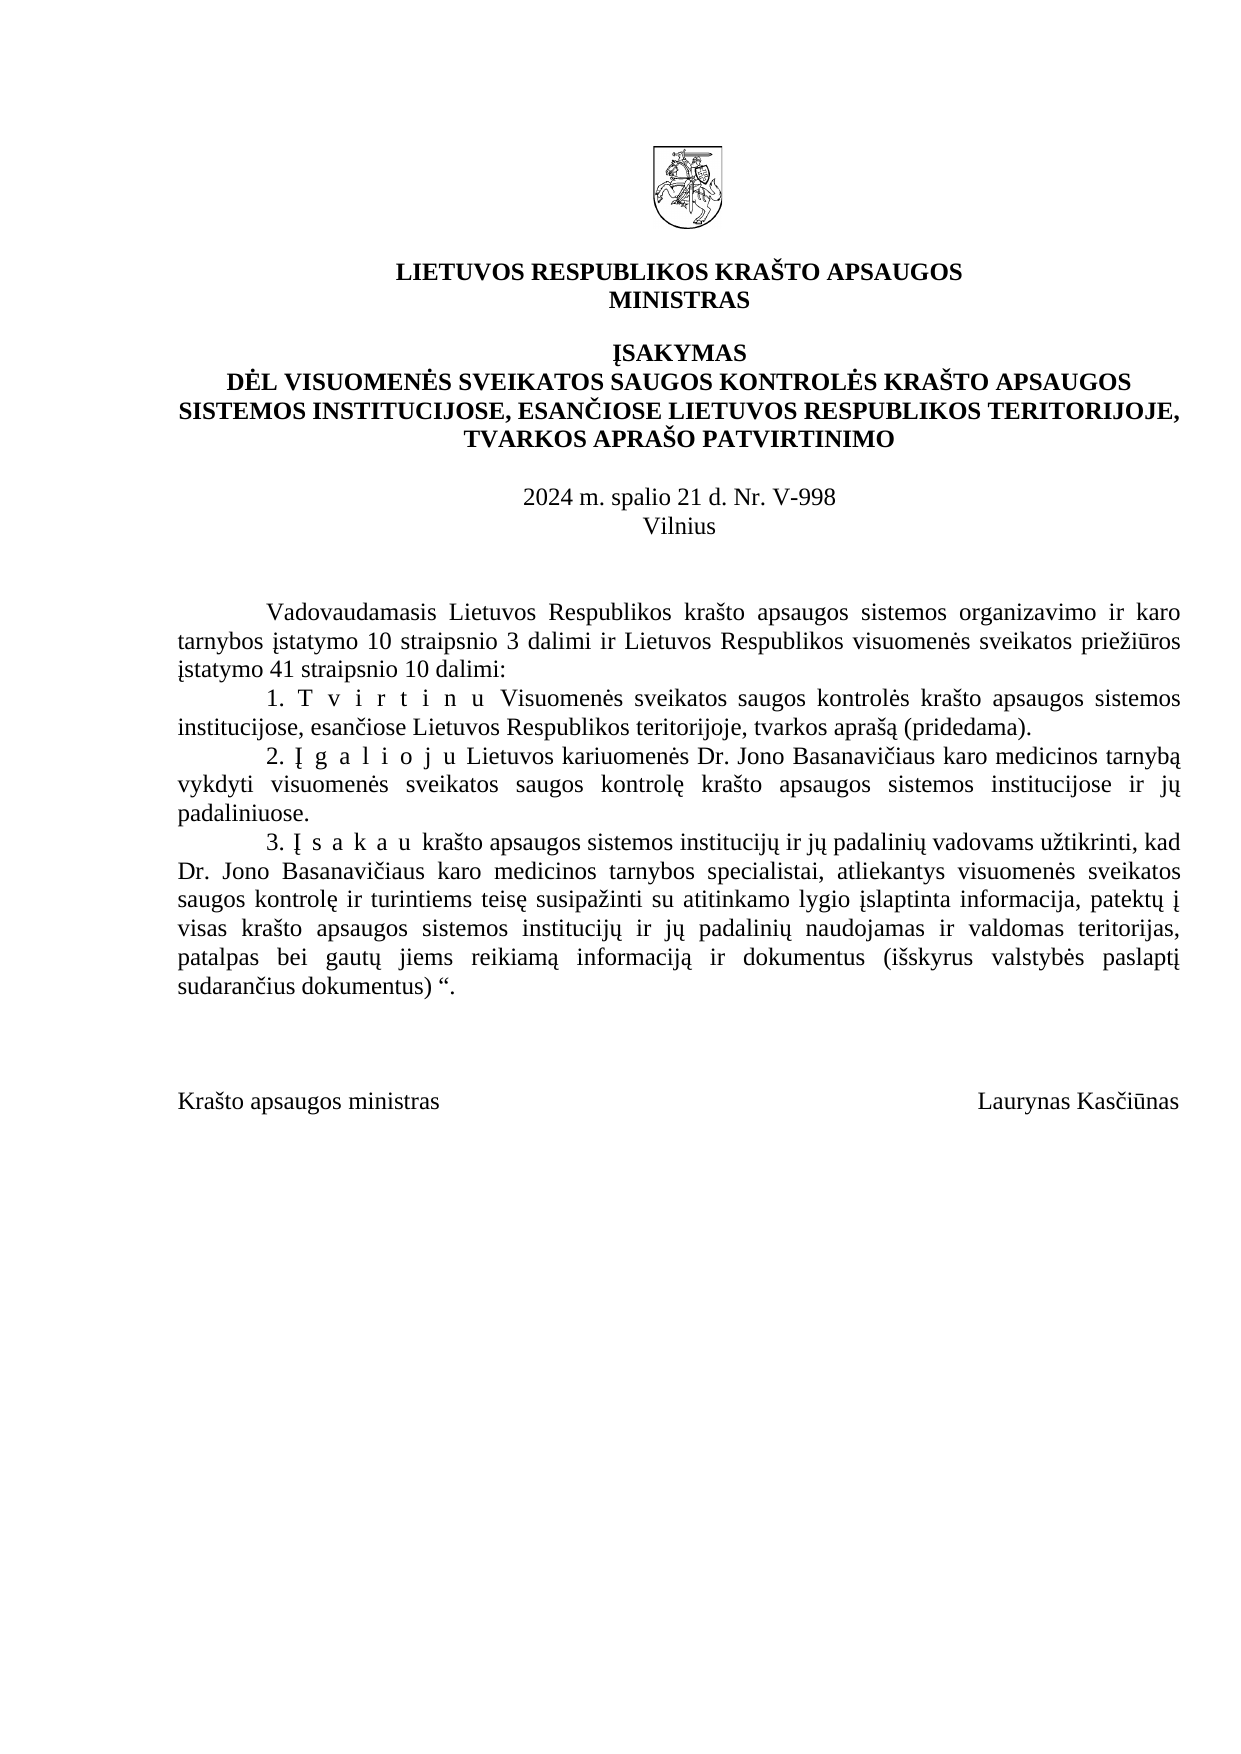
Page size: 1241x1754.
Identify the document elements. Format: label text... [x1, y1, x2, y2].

text Vadovaudamasis Lietuvos Respublikos krašto apsaugos sistemos organizavimo ir karo tarnybos įstatymo 10 straipsnio 3 dalimi ir Lietuvos Respublikos visuomenės sveikatos priežiūros įstatymo 41 straipsnio 10 dalimi: [177, 597, 1181, 683]
text Krašto apsaugos ministras Laurynas Kasčiūnas [177, 1086, 1181, 1114]
text 1. T v i r t i n u Visuomenės sveikatos saugos kontrolės krašto apsaugos sistemos institucijose, esančiose Lietuvos Respublikos teritorijoje, tvarkos aprašą (pridedama). [177, 683, 1181, 741]
text Vilnius [177, 511, 1181, 539]
text DĖL VISUOMENĖS SVEIKATOS SAUGOS KONTROLĖS KRAŠTO APSAUGOS SISTEMOS INSTITUCIJOSE, ESANČIOSE LIETUVOS RESPUBLIKOS TERITORIJOJE, TVARKOS APRAŠO PATVIRTINIMO [177, 367, 1181, 453]
text 2024 m. spalio 21 d. Nr. V-998 [177, 482, 1181, 511]
text 2. Į g a l i o j u Lietuvos kariuomenės Dr. Jono Basanavičiaus karo medicinos tarnybą vykdyti visuomenės sveikatos saugos kontrolę krašto apsaugos sistemos institucijose ir jų padaliniuose. [177, 741, 1181, 827]
subtitle ĮSAKYMAS [177, 338, 1181, 367]
text MINISTRAS [177, 286, 1181, 314]
text 3. Į s a k a u krašto apsaugos sistemos institucijų ir jų padalinių vadovams užtikrinti, kad Dr. Jono Basanavičiaus karo medicinos tarnybos specialistai, atliekantys visuomenės sveikatos saugos kontrolę ir turintiems teisę susipažinti su atitinkamo lygio įslaptinta informacija, patektų į visas krašto apsaugos sistemos institucijų ir jų padalinių naudojamas ir valdomas teritorijas, patalpas bei gautų jiems reikiamą informaciją ir dokumentus (išskyrus valstybės paslaptį sudarančius dokumentus) “. [177, 827, 1181, 999]
text LIETUVOS RESPUBLIKOS KRAŠTO APSAUGOS [177, 257, 1181, 286]
